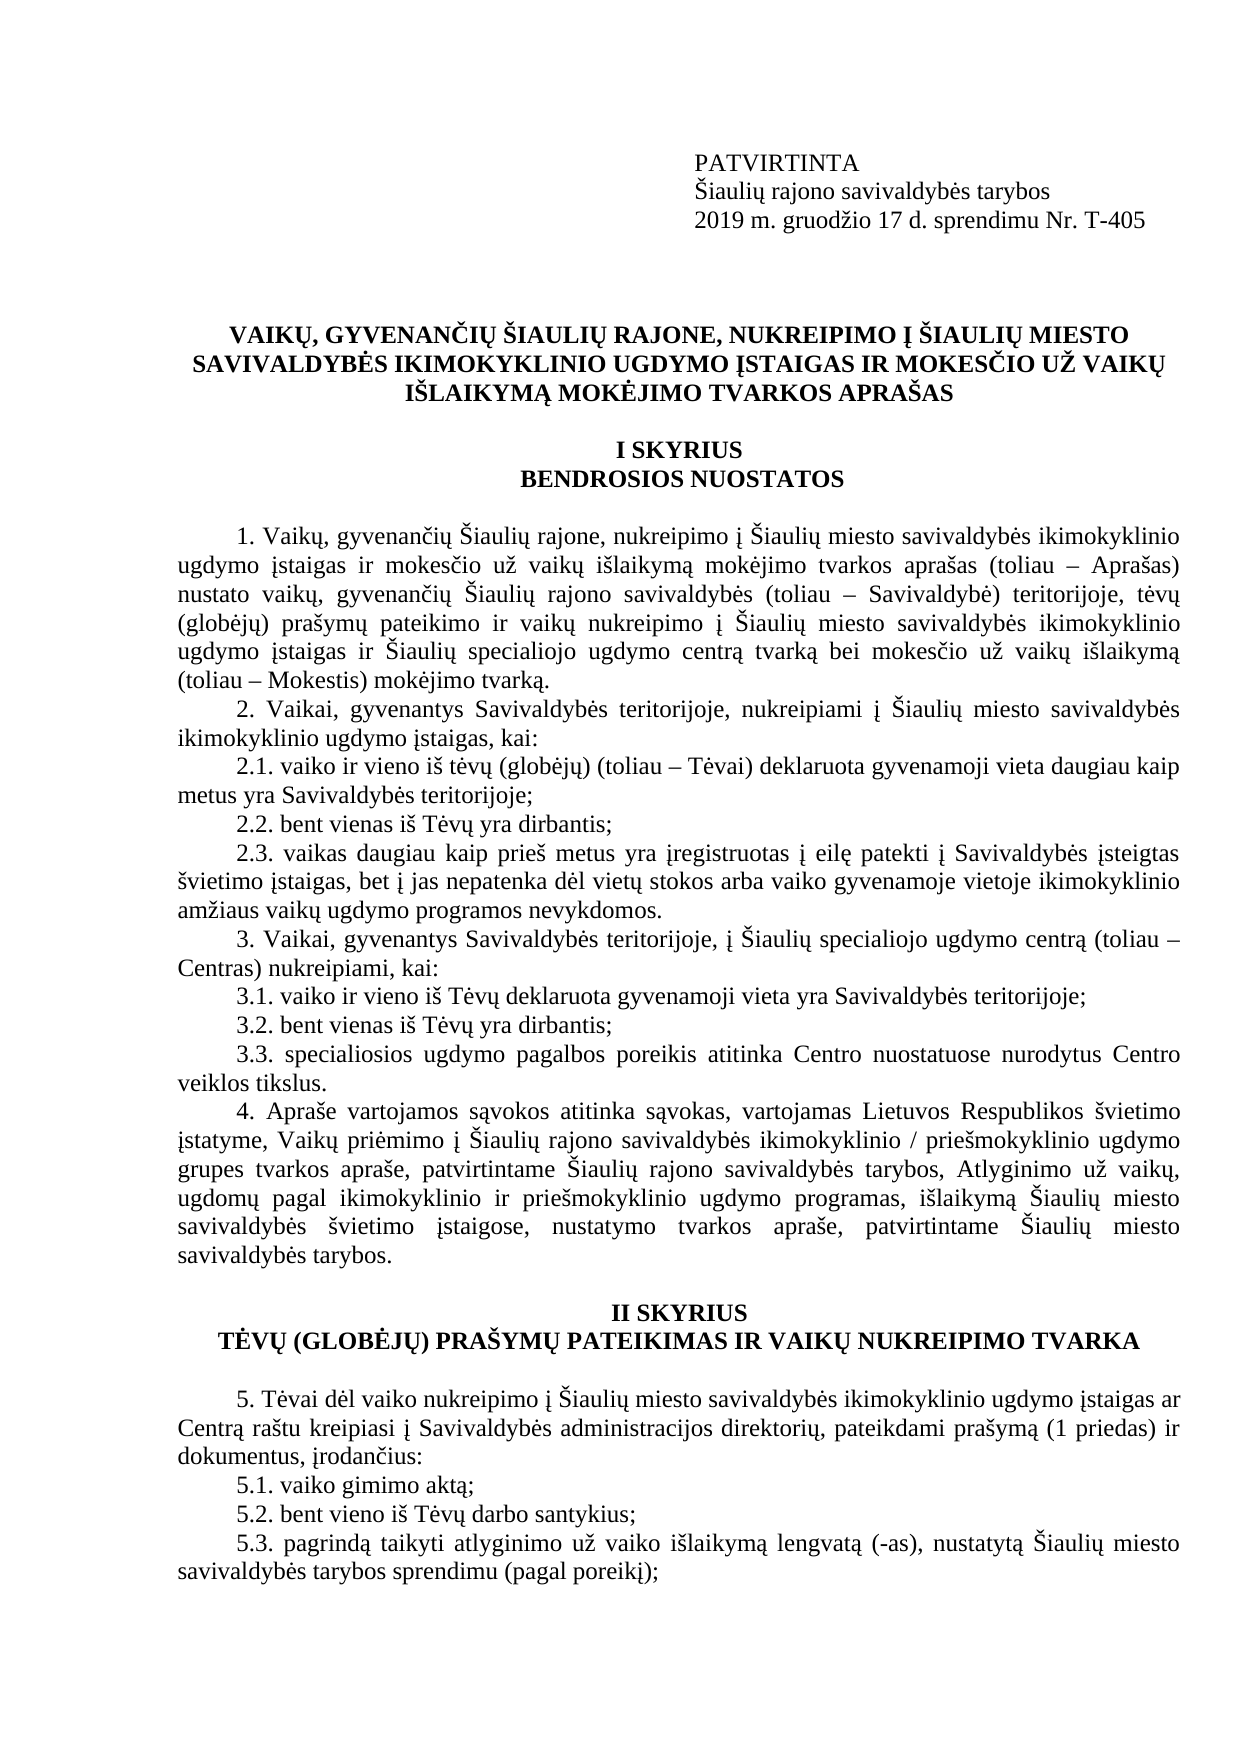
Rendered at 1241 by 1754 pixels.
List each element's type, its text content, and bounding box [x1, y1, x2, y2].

text 3.2. bent vienas iš Tėvų yra dirbantis; [177, 1010, 1181, 1039]
text 3.1. vaiko ir vieno iš Tėvų deklaruota gyvenamoji vieta yra Savivaldybės teritorijoje; [177, 981, 1181, 1010]
text 5.3. pagrindą taikyti atlyginimo už vaiko išlaikymą lengvatą (-as), nustatytą Šiaulių miesto savivaldybės tarybos sprendimu (pagal poreikį); [177, 1528, 1181, 1585]
text TĖVŲ (GLOBĖJŲ) PRAŠYMŲ PATEIKIMAS IR VAIKŲ NUKREIPIMO TVARKA [177, 1326, 1181, 1355]
text 2.1. vaiko ir vieno iš tėvų (globėjų) (toliau – Tėvai) deklaruota gyvenamoji vieta daugiau kaip metus yra Savivaldybės teritorijoje; [177, 751, 1181, 809]
text PATVIRTINTA [582, 148, 1181, 176]
text 1. Vaikų, gyvenančių Šiaulių rajone, nukreipimo į Šiaulių miesto savivaldybės ikimokyklinio ugdymo įstaigas ir mokesčio už vaikų išlaikymą mokėjimo tvarkos aprašas (toliau – Aprašas) nustato vaikų, gyvenančių Šiaulių rajono savivaldybės (toliau – Savivaldybė) teritorijoje, tėvų (globėjų) prašymų pateikimo ir vaikų nukreipimo į Šiaulių miesto savivaldybės ikimokyklinio ugdymo įstaigas ir Šiaulių specialiojo ugdymo centrą tvarką bei mokesčio už vaikų išlaikymą (toliau – Mokestis) mokėjimo tvarką. [177, 521, 1181, 694]
text II SKYRIUS [177, 1298, 1181, 1326]
text 2.3. vaikas daugiau kaip prieš metus yra įregistruotas į eilę patekti į Savivaldybės įsteigtas švietimo įstaigas, bet į jas nepatenka dėl vietų stokos arba vaiko gyvenamoje vietoje ikimokyklinio amžiaus vaikų ugdymo programos nevykdomos. [177, 838, 1181, 924]
text 5.2. bent vieno iš Tėvų darbo santykius; [177, 1499, 1181, 1528]
text 2.2. bent vienas iš Tėvų yra dirbantis; [177, 809, 1181, 838]
text 3. Vaikai, gyvenantys Savivaldybės teritorijoje, į Šiaulių specialiojo ugdymo centrą (toliau – Centras) nukreipiami, kai: [177, 924, 1181, 981]
text 3.3. specialiosios ugdymo pagalbos poreikis atitinka Centro nuostatuose nurodytus Centro veiklos tikslus. [177, 1039, 1181, 1096]
text BENDROSIOS NUOSTATOS [177, 464, 1181, 493]
text 2. Vaikai, gyvenantys Savivaldybės teritorijoje, nukreipiami į Šiaulių miesto savivaldybės ikimokyklinio ugdymo įstaigas, kai: [177, 694, 1181, 751]
text 4. Apraše vartojamos sąvokos atitinka sąvokas, vartojamas Lietuvos Respublikos švietimo įstatyme, Vaikų priėmimo į Šiaulių rajono savivaldybės ikimokyklinio / priešmokyklinio ugdymo grupes tvarkos apraše, patvirtintame Šiaulių rajono savivaldybės tarybos, Atlyginimo už vaikų, ugdomų pagal ikimokyklinio ir priešmokyklinio ugdymo programas, išlaikymą Šiaulių miesto savivaldybės švietimo įstaigose, nustatymo tvarkos apraše, patvirtintame Šiaulių miesto savivaldybės tarybos. [177, 1096, 1181, 1269]
text Šiaulių rajono savivaldybės tarybos [582, 176, 1181, 205]
text I SKYRIUS [177, 435, 1181, 464]
text 5.1. vaiko gimimo aktą; [177, 1470, 1181, 1499]
text 2019 m. gruodžio 17 d. sprendimu Nr. T-405 [582, 205, 1181, 234]
text VAIKŲ, GYVENANČIŲ ŠIAULIŲ RAJONE, NUKREIPIMO Į ŠIAULIŲ MIESTO SAVIVALDYBĖS IKIMOKYKLINIO UGDYMO ĮSTAIGAS IR MOKESČIO UŽ VAIKŲ IŠLAIKYMĄ MOKĖJIMO TVARKOS APRAŠAS [177, 320, 1181, 406]
text 5. Tėvai dėl vaiko nukreipimo į Šiaulių miesto savivaldybės ikimokyklinio ugdymo įstaigas ar Centrą raštu kreipiasi į Savivaldybės administracijos direktorių, pateikdami prašymą (1 priedas) ir dokumentus, įrodančius: [177, 1384, 1181, 1470]
